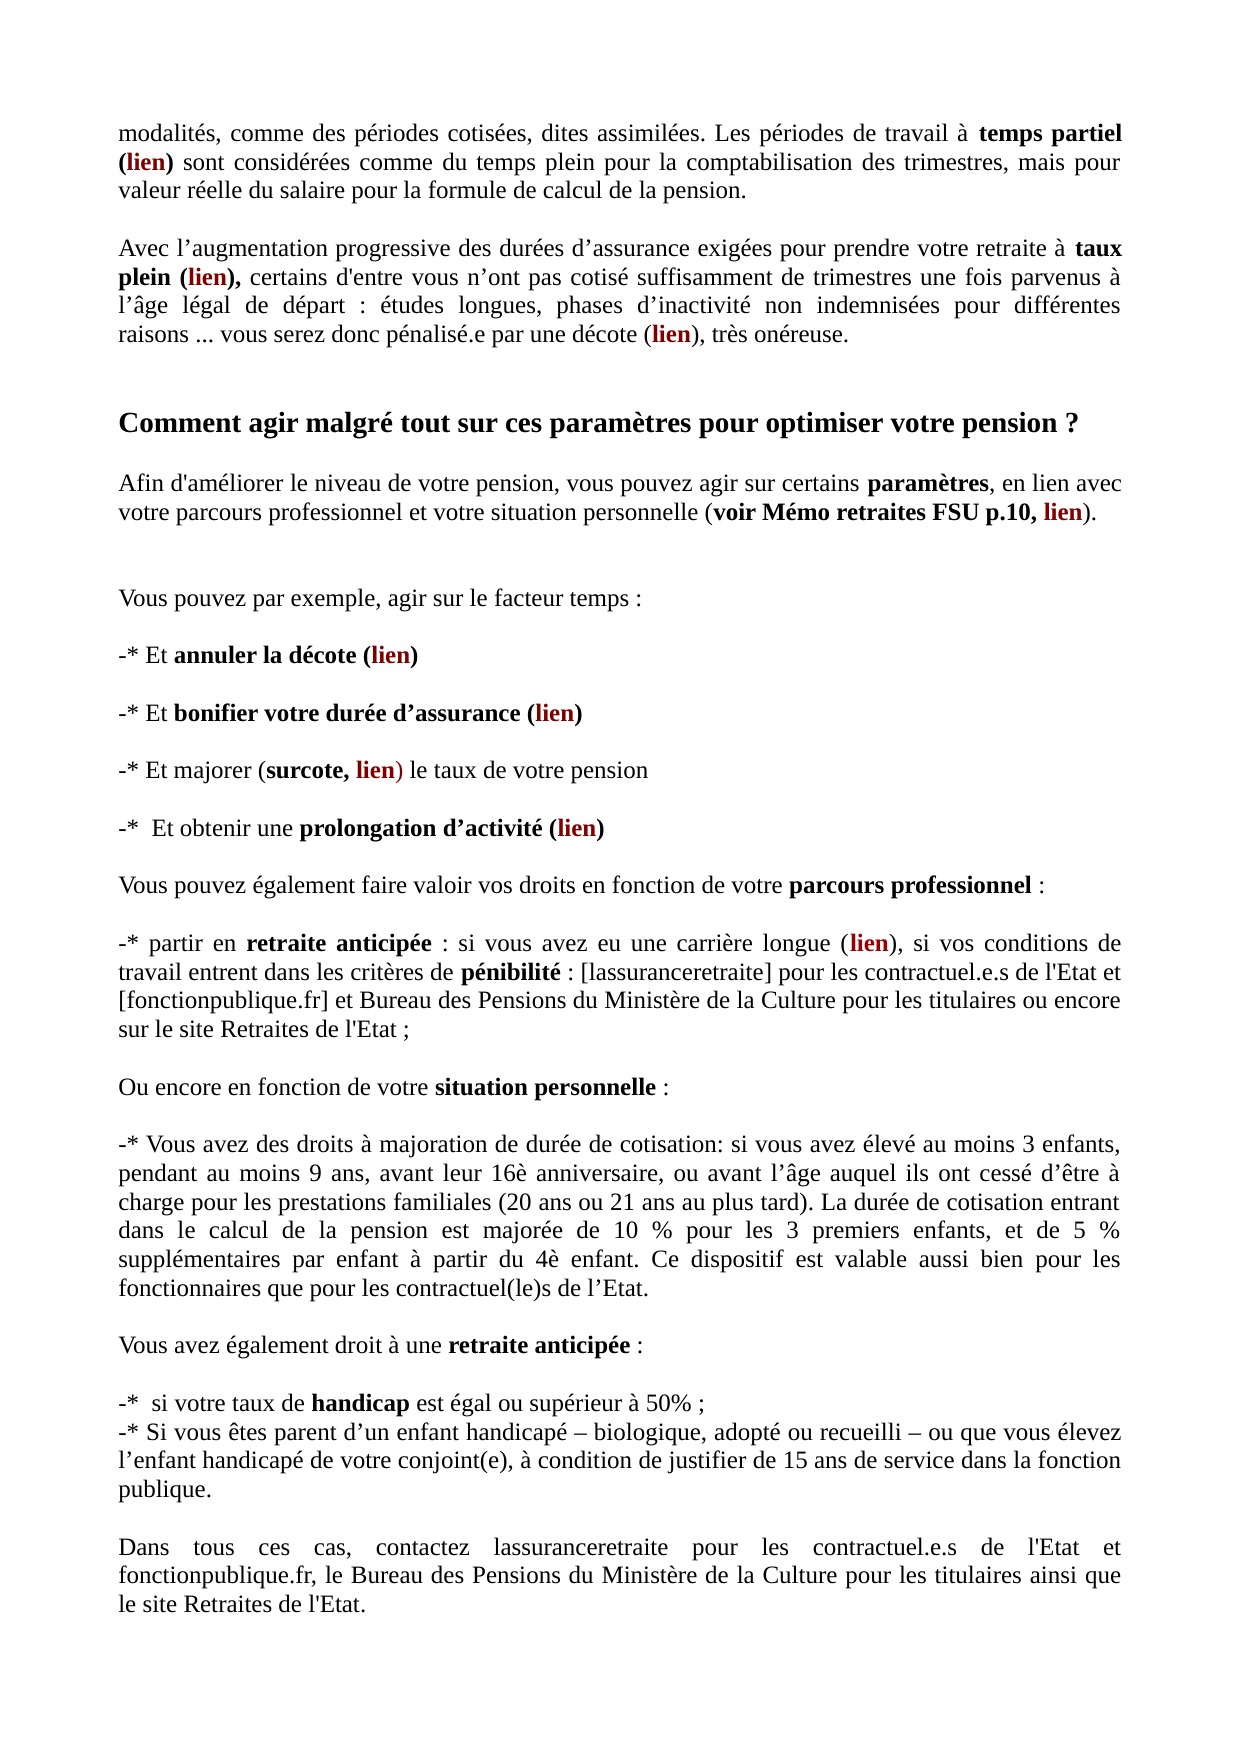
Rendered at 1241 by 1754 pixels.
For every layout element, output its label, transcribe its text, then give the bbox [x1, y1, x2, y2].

text -* si votre taux de handicap est égal ou supérieur à 50% ; [118, 1388, 1122, 1417]
text -* Et majorer (surcote, lien) le taux de votre pension [118, 755, 1122, 784]
text -* Vous avez des droits à majoration de durée de cotisation: si vous avez élevé au moins 3 enfants, pendant au moins 9 ans, avant leur 16è anniversaire, ou avant l’âge auquel ils ont cessé d’être à charge pour les prestations familiales (20 ans ou 21 ans au plus tard). La durée de cotisation entrant dans le calcul de la pension est majorée de 10 % pour les 3 premiers enfants, et de 5 % supplémentaires par enfant à partir du 4è enfant. Ce dispositif est valable aussi bien pour les fonctionnaires que pour les contractuel(le)s de l’Etat. [118, 1129, 1122, 1302]
text -* partir en retraite anticipée : si vous avez eu une carrière longue (lien), si vos conditions de travail entrent dans les critères de pénibilité : [lassuranceretraite] pour les contractuel.e.s de l'Etat et [fonctionpublique.fr] et Bureau des Pensions du Ministère de la Culture pour les titulaires ou encore sur le site Retraites de l'Etat ; [118, 928, 1122, 1043]
text Vous pouvez par exemple, agir sur le facteur temps : [118, 583, 1122, 612]
text -* Et obtenir une prolongation d’activité (lien) [118, 813, 1122, 842]
text Vous avez également droit à une retraite anticipée : [118, 1330, 1122, 1359]
text -* Et bonifier votre durée d’assurance (lien) [118, 698, 1122, 727]
text Afin d'améliorer le niveau de votre pension, vous pouvez agir sur certains paramètres, en lien avec votre parcours professionnel et votre situation personnelle (voir Mémo retraites FSU p.10, lien). [118, 468, 1122, 525]
text Comment agir malgré tout sur ces paramètres pour optimiser votre pension ? [118, 406, 1122, 439]
text Avec l’augmentation progressive des durées d’assurance exigées pour prendre votre retraite à taux plein (lien), certains d'entre vous n’ont pas cotisé suffisamment de trimestres une fois parvenus à l’âge légal de départ : études longues, phases d’inactivité non indemnisées pour différentes raisons ... vous serez donc pénalisé.e par une décote (lien), très onéreuse. [118, 233, 1122, 348]
text modalités, comme des périodes cotisées, dites assimilées. Les périodes de travail à temps partiel (lien) sont considérées comme du temps plein pour la comptabilisation des trimestres, mais pour valeur réelle du salaire pour la formule de calcul de la pension. [118, 118, 1122, 204]
text -* Et annuler la décote (lien) [118, 640, 1122, 669]
text Dans tous ces cas, contactez lassuranceretraite pour les contractuel.e.s de l'Etat et fonctionpublique.fr, le Bureau des Pensions du Ministère de la Culture pour les titulaires ainsi que le site Retraites de l'Etat. [118, 1532, 1122, 1618]
text Vous pouvez également faire valoir vos droits en fonction de votre parcours professionnel : [118, 870, 1122, 899]
text Ou encore en fonction de votre situation personnelle : [118, 1072, 1122, 1100]
text -* Si vous êtes parent d’un enfant handicapé – biologique, adopté ou recueilli – ou que vous élevez l’enfant handicapé de votre conjoint(e), à condition de justifier de 15 ans de service dans la fonction publique. [118, 1417, 1122, 1503]
